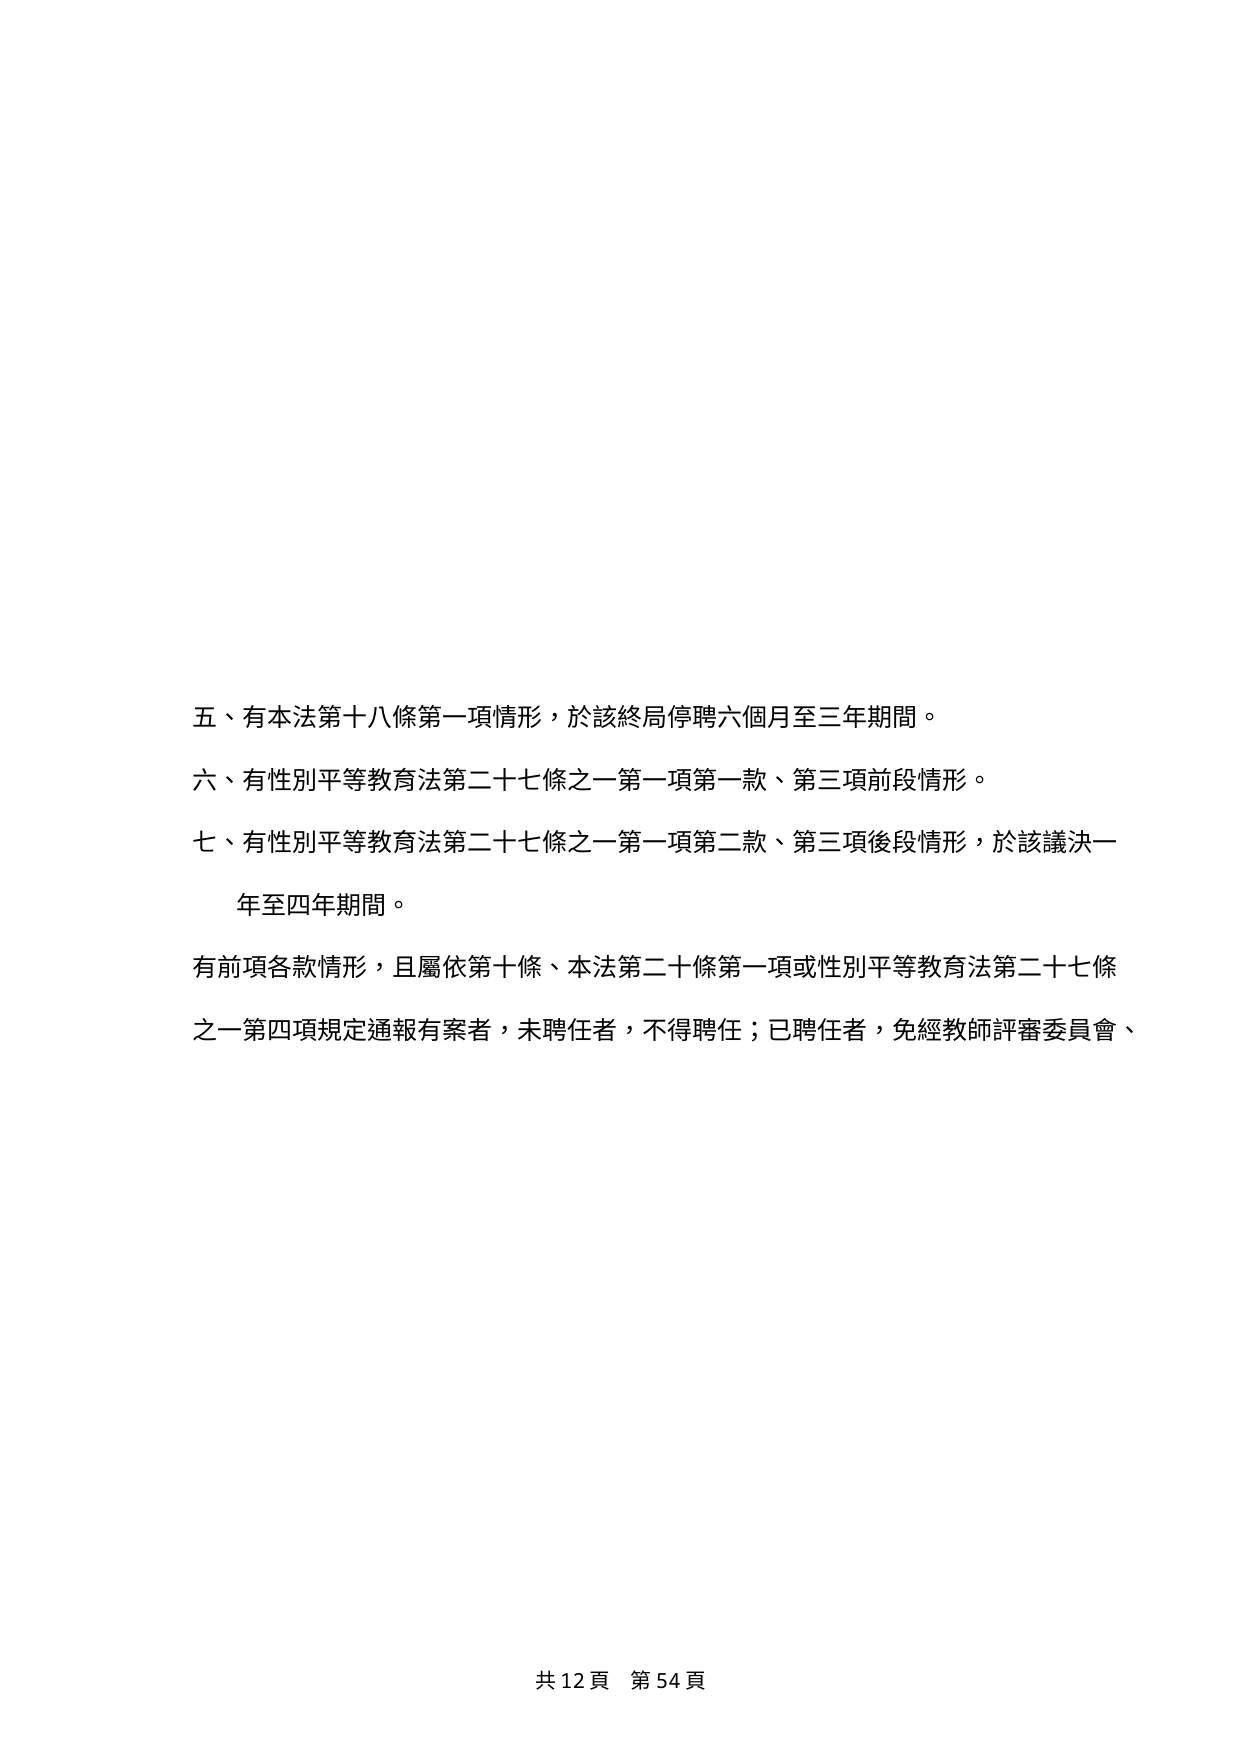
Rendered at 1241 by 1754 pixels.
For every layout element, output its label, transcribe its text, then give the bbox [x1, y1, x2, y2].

text 五、有本法第十八條第一項情形，於該終局停聘六個月至三年期間。 [192, 674, 1122, 737]
text 有前項各款情形，且屬依第十條、本法第二十條第一項或性別平等教育法第二十七條之一第四項規定通報有案者，未聘任者，不得聘任；已聘任者，免經教師評審委員會、學校性別平等教育委員會或依法令組成之相關委員會審議，由學校逕予終止聘約；非屬依第十條、本法第二十條第一項或性別平等教育法第二十七條之一第四項規定通報有案者，學校應依第六條或第七條規定辦理，未聘任者，不得聘任；已聘任者，予以終止聘約。 [192, 924, 1122, 1049]
text 七、有性別平等教育法第二十七條之一第一項第二款、第三項後段情形，於該議決一年至四年期間。 [192, 799, 1122, 924]
text 六、有性別平等教育法第二十七條之一第一項第一款、第三項前段情形。 [192, 737, 1122, 799]
